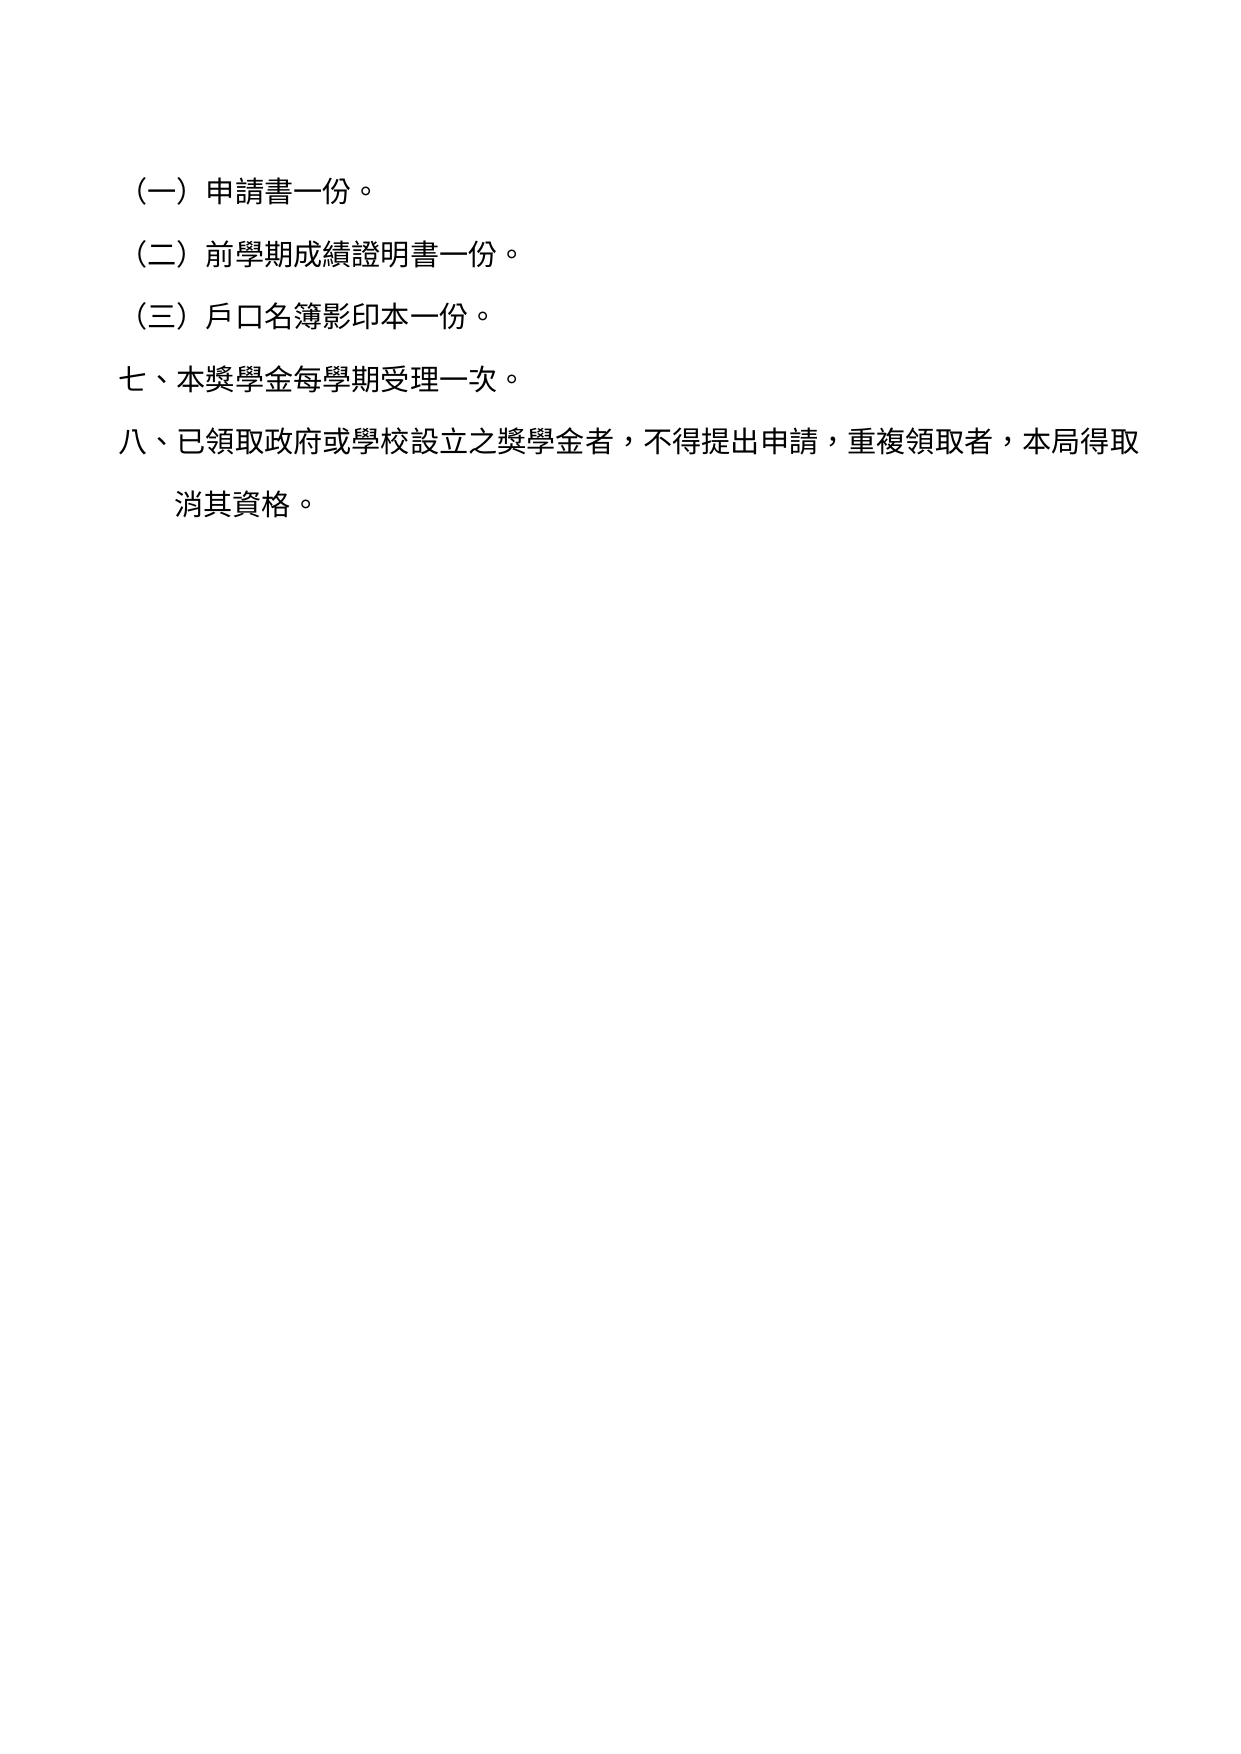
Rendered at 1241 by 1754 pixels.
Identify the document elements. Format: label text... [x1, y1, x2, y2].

text 八、已領取政府或學校設立之獎學金者，不得提出申請，重複領取者，本局得取消其資格。 [118, 398, 1140, 523]
text 七、本獎學金每學期受理一次。 [118, 336, 1140, 398]
list 戶口名簿影印本一份。 [118, 273, 1140, 336]
list 前學期成績證明書一份。 [118, 211, 1140, 273]
list 申請書一份。 [118, 148, 1140, 211]
